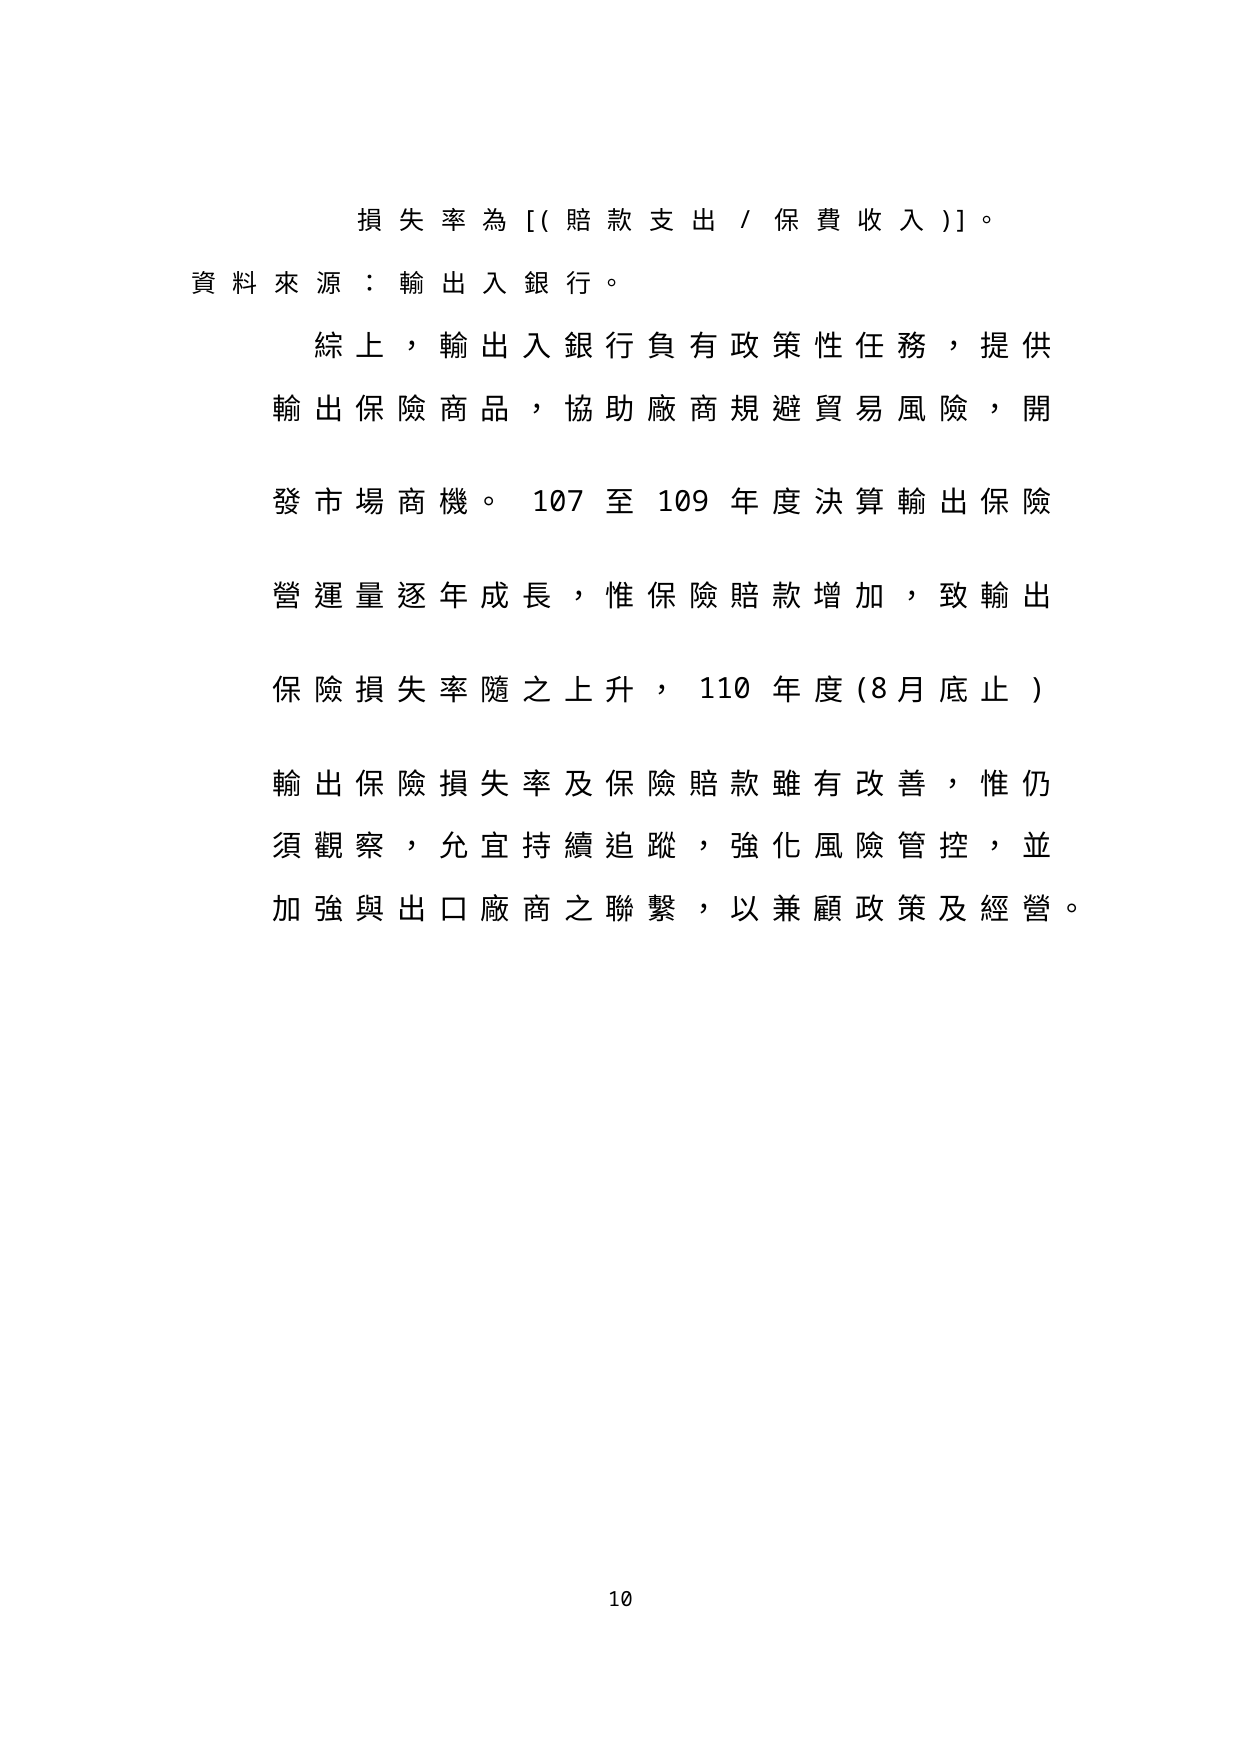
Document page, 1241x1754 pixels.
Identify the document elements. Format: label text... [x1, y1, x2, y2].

text 資料來源：輸出入銀行。 [183, 240, 1058, 302]
text 綜上，輸出入銀行負有政策性任務，提供輸出保險商品，協助廠商規避貿易風險，開發市場商機。107至109年度決算輸出保險營運量逐年成長，惟保險賠款增加，致輸出保險損失率隨之上升，110年度(8月底止)輸出保險損失率及保險賠款雖有改善，惟仍須觀察，允宜持續追蹤，強化風險管控，並加強與出口廠商之聯繫，以兼顧政策及經營。 [242, 302, 1058, 927]
text 損失率為[(賠款支出/保費收入)]。 [183, 177, 1058, 240]
